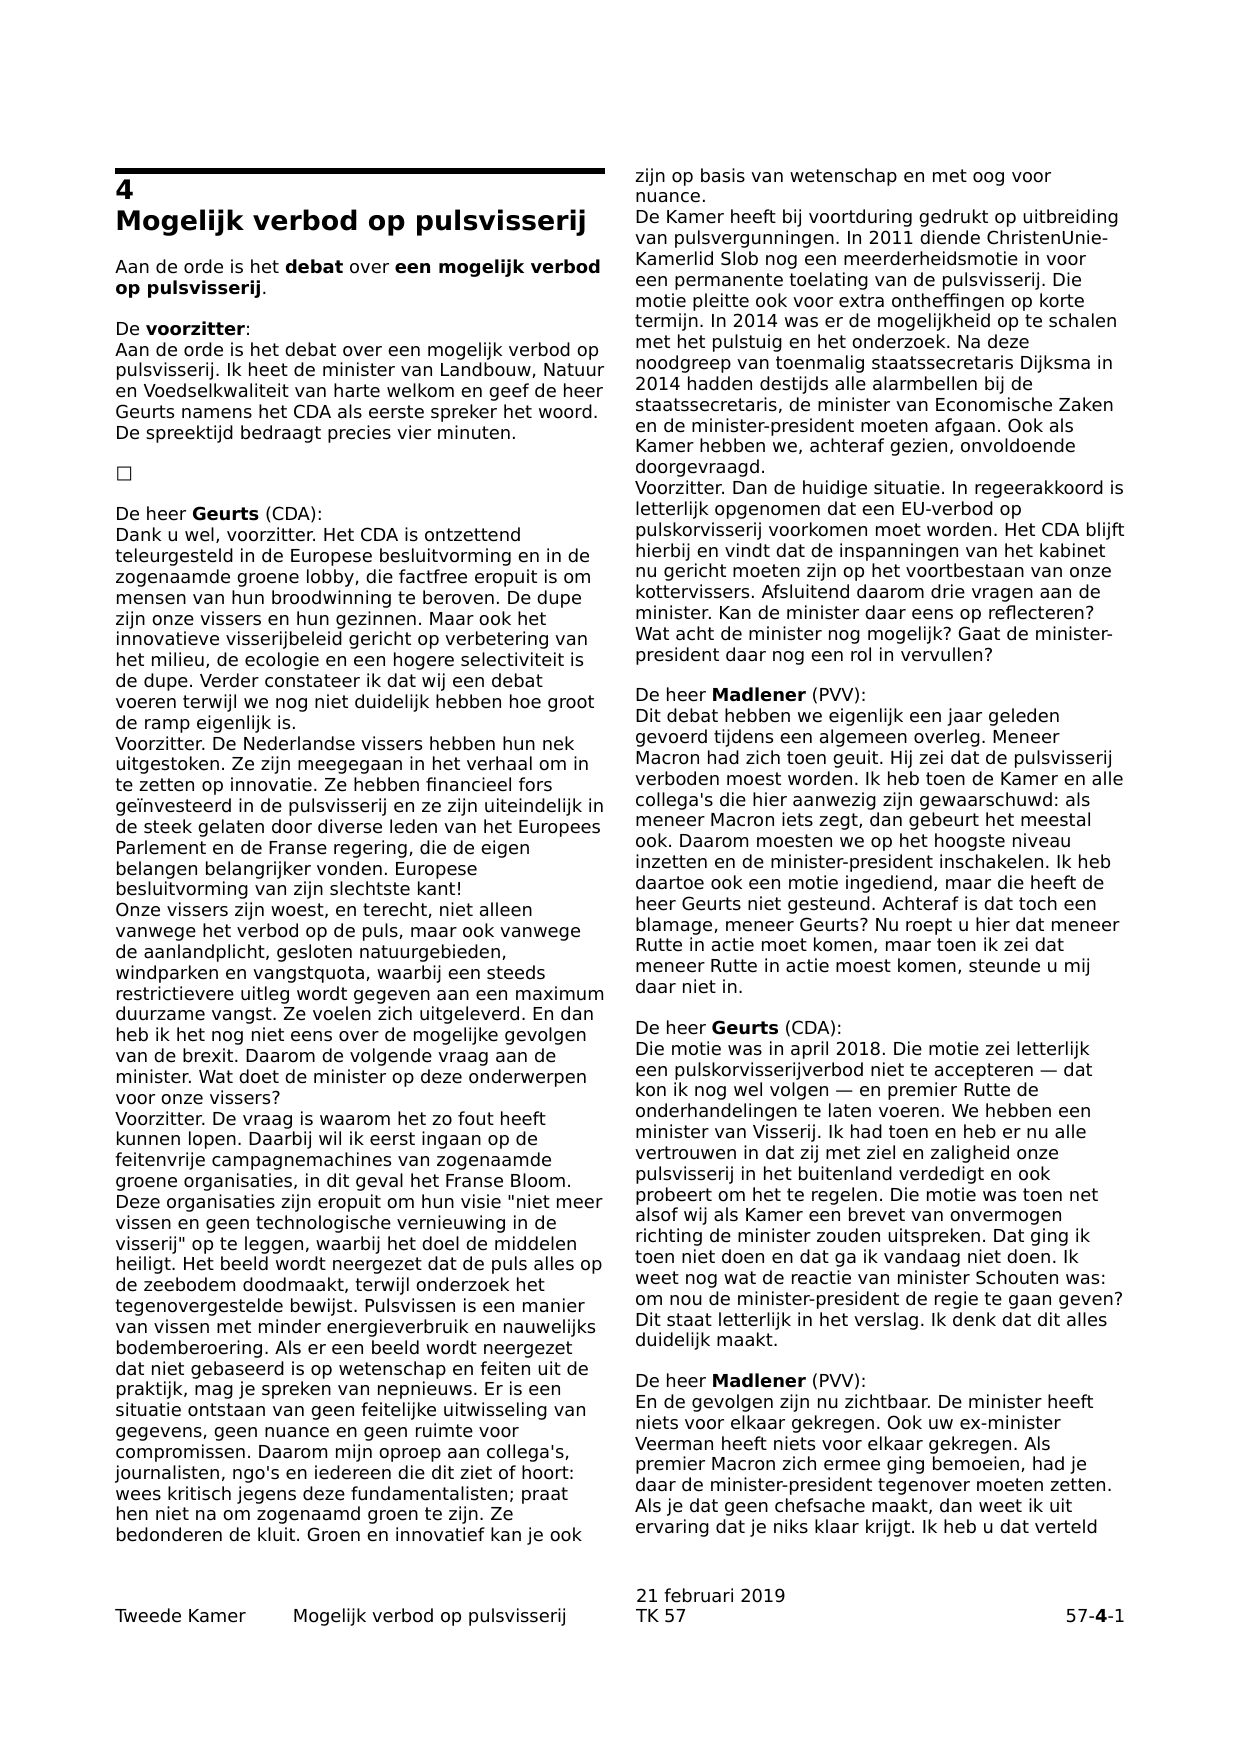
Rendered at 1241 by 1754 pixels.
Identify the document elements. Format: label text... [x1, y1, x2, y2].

text En de gevolgen zijn nu zichtbaar. De minister heeft niets voor elkaar gekregen. Ook uw ex-minister Veerman heeft niets voor elkaar gekregen. Als premier Macron zich ermee ging bemoeien, had je daar de minister-president tegenover moeten zetten. Als je dat geen chefsache maakt, dan weet ik uit ervaring dat je niks klaar krijgt. Ik heb u dat verteld [635, 1392, 1125, 1537]
text Onze vissers zijn woest, en terecht, niet alleen vanwege het verbod op de puls, maar ook vanwege de aanlandplicht, gesloten natuurgebieden, windparken en vangstquota, waarbij een steeds restrictievere uitleg wordt gegeven aan een maximum duurzame vangst. Ze voelen zich uitgeleverd. En dan heb ik het nog niet eens over de mogelijke gevolgen van de brexit. Daarom de volgende vraag aan de minister. Wat doet de minister op deze onderwerpen voor onze vissers? [115, 900, 605, 1108]
text De voorzitter: [115, 318, 605, 339]
text Voorzitter. Dan de huidige situatie. In regeerakkoord is letterlijk opgenomen dat een EU-verbod op pulskorvisserij voorkomen moet worden. Het CDA blijft hierbij en vindt dat de inspanningen van het kabinet nu gericht moeten zijn op het voortbestaan van onze kottervissers. Afsluitend daarom drie vragen aan de minister. Kan de minister daar eens op reflecteren? Wat acht de minister nog mogelijk? Gaat de minister-president daar nog een rol in vervullen? [635, 478, 1125, 665]
title 4 Mogelijk verbod op pulsvisserij [115, 174, 605, 237]
text Die motie was in april 2018. Die motie zei letterlijk een pulskorvisserijverbod niet te accepteren — dat kon ik nog wel volgen — en premier Rutte de onderhandelingen te laten voeren. We hebben een minister van Visserij. Ik had toen en heb er nu alle vertrouwen in dat zij met ziel en zaligheid onze pulsvisserij in het buitenland verdedigt en ook probeert om het te regelen. Die motie was toen net alsof wij als Kamer een brevet van onvermogen richting de minister zouden uitspreken. Dat ging ik toen niet doen en dat ga ik vandaag niet doen. Ik weet nog wat de reactie van minister Schouten was: om nou de minister-president de regie te gaan geven? Dit staat letterlijk in het verslag. Ik denk dat dit alles duidelijk maakt. [635, 1038, 1125, 1351]
text ⬜ [115, 463, 605, 484]
text De Kamer heeft bij voortduring gedrukt op uitbreiding van pulsvergunningen. In 2011 diende ChristenUnie-Kamerlid Slob nog een meerderheidsmotie in voor een permanente toelating van de pulsvisserij. Die motie pleitte ook voor extra ontheffingen op korte termijn. In 2014 was er de mogelijkheid op te schalen met het pulstuig en het onderzoek. Na deze noodgreep van toenmalig staatssecretaris Dijksma in 2014 hadden destijds alle alarmbellen bij de staatssecretaris, de minister van Economische Zaken en de minister-president moeten afgaan. Ook als Kamer hebben we, achteraf gezien, onvoldoende doorgevraagd. [635, 207, 1125, 478]
text De heer Madlener (PVV): [635, 685, 1125, 706]
text Aan de orde is het debat over een mogelijk verbod op pulsvisserij. Ik heet de minister van Landbouw, Natuur en Voedselkwaliteit van harte welkom en geef de heer Geurts namens het CDA als eerste spreker het woord. De spreektijd bedraagt precies vier minuten. [115, 339, 605, 443]
text Dit debat hebben we eigenlijk een jaar geleden gevoerd tijdens een algemeen overleg. Meneer Macron had zich toen geuit. Hij zei dat de pulsvisserij verboden moest worden. Ik heb toen de Kamer en alle collega's die hier aanwezig zijn gewaarschuwd: als meneer Macron iets zegt, dan gebeurt het meestal ook. Daarom moesten we op het hoogste niveau inzetten en de minister-president inschakelen. Ik heb daartoe ook een motie ingediend, maar die heeft de heer Geurts niet gesteund. Achteraf is dat toch een blamage, meneer Geurts? Nu roept u hier dat meneer Rutte in actie moet komen, maar toen ik zei dat meneer Rutte in actie moest komen, steunde u mij daar niet in. [635, 706, 1125, 998]
text Voorzitter. De vraag is waarom het zo fout heeft kunnen lopen. Daarbij wil ik eerst ingaan op de feitenvrije campagnemachines van zogenaamde groene organisaties, in dit geval het Franse Bloom. Deze organisaties zijn eropuit om hun visie "niet meer vissen en geen technologische vernieuwing in de visserij" op te leggen, waarbij het doel de middelen heiligt. Het beeld wordt neergezet dat de puls alles op de zeebodem doodmaakt, terwijl onderzoek het tegenovergestelde bewijst. Pulsvissen is een manier van vissen met minder energieverbruik en nauwelijks bodemberoering. Als er een beeld wordt neergezet dat niet gebaseerd is op wetenschap en feiten uit de praktijk, mag je spreken van nepnieuws. Er is een situatie ontstaan van geen feitelijke uitwisseling van gegevens, geen nuance en geen ruimte voor compromissen. Daarom mijn oproep aan collega's, journalisten, ngo's en iedereen die dit ziet of hoort: wees kritisch jegens deze fundamentalisten; praat hen niet na om zogenaamd groen te zijn. Ze bedonderen de kluit. Groen en innovatief kan je ook [115, 1108, 605, 1546]
text De heer Madlener (PVV): [635, 1371, 1125, 1392]
text De heer Geurts (CDA): [635, 1018, 1125, 1038]
text Voorzitter. De Nederlandse vissers hebben hun nek uitgestoken. Ze zijn meegegaan in het verhaal om in te zetten op innovatie. Ze hebben financieel fors geïnvesteerd in de pulsvisserij en ze zijn uiteindelijk in de steek gelaten door diverse leden van het Europees Parlement en de Franse regering, die de eigen belangen belangrijker vonden. Europese besluitvorming van zijn slechtste kant! [115, 733, 605, 900]
text zijn op basis van wetenschap en met oog voor nuance. [635, 165, 1125, 207]
text De heer Geurts (CDA): [115, 504, 605, 525]
text Aan de orde is het debat over een mogelijk verbod op pulsvisserij. [115, 257, 605, 298]
text Dank u wel, voorzitter. Het CDA is ontzettend teleurgesteld in de Europese besluitvorming en in de zogenaamde groene lobby, die factfree eropuit is om mensen van hun broodwinning te beroven. De dupe zijn onze vissers en hun gezinnen. Maar ook het innovatieve visserijbeleid gericht op verbetering van het milieu, de ecologie en een hogere selectiviteit is de dupe. Verder constateer ik dat wij een debat voeren terwijl we nog niet duidelijk hebben hoe groot de ramp eigenlijk is. [115, 525, 605, 733]
